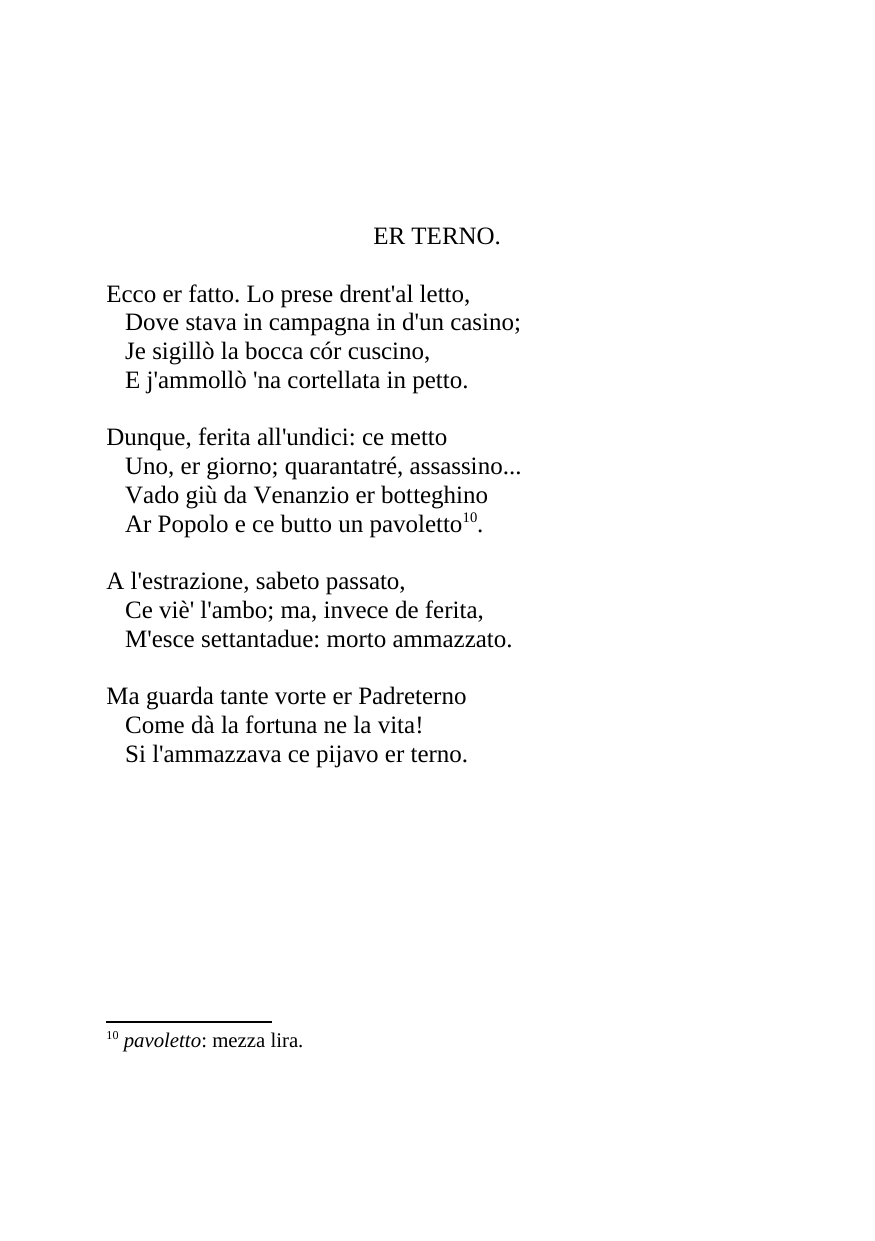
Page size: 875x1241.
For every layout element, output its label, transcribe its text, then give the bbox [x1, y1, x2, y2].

text Dove stava in campagna in d'un casino; [125, 307, 768, 336]
text Ce viè' l'ambo; ma, invece de ferita, [125, 595, 768, 624]
text Ecco er fatto. Lo prese drent'al letto, [106, 279, 768, 307]
text Ma guarda tante vorte er Padreterno [106, 681, 768, 710]
text A l'estrazione, sabeto passato, [106, 566, 768, 595]
text Uno, er giorno; quarantatré, assassino... [125, 451, 768, 480]
text Je sigillò la bocca cór cuscino, [125, 336, 768, 365]
text Dunque, ferita all'undici: ce metto [106, 422, 768, 451]
text Come dà la fortuna ne la vita! [125, 710, 768, 739]
text ER TERNO. [106, 221, 768, 250]
text Ar Popolo e ce butto un pavoletto. [125, 509, 768, 537]
text pavoletto: mezza lira. [106, 1028, 768, 1052]
text Si l'ammazzava ce pijavo er terno. [125, 739, 768, 767]
text Vado giù da Venanzio er botteghino [125, 480, 768, 509]
text E j'ammollò 'na cortellata in petto. [125, 365, 768, 394]
text M'esce settantadue: morto ammazzato. [125, 624, 768, 652]
